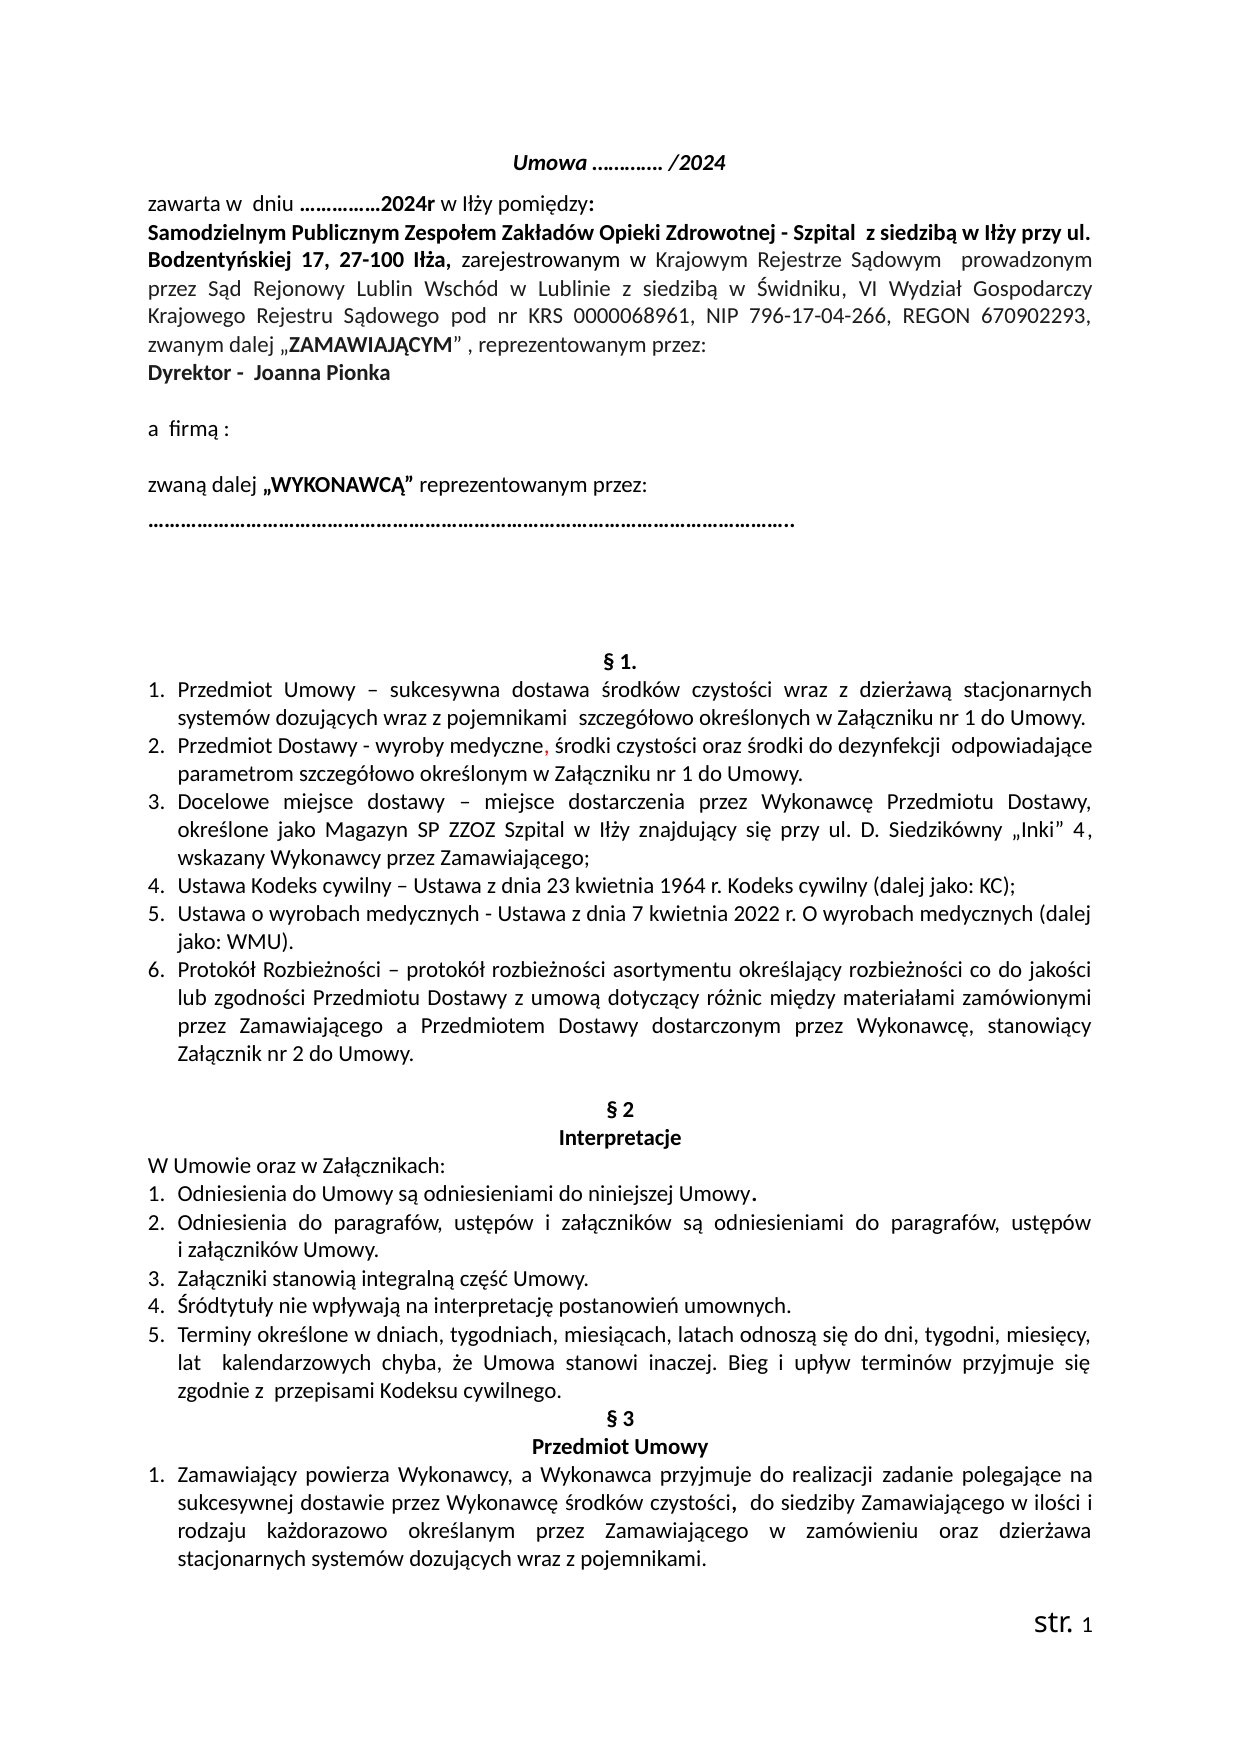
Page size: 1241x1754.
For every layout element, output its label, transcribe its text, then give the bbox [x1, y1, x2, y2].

list Odniesienia do Umowy są odniesieniami do niniejszej Umowy. [148, 1179, 1093, 1208]
list Przedmiot Dostawy - wyroby medyczne, środki czystości oraz środki do dezynfekcji odpowiadające parametrom szczegółowo określonym w Załączniku nr 1 do Umowy. [148, 731, 1093, 787]
text zwaną dalej „WYKONAWCĄ” reprezentowanym przez: [148, 470, 1093, 498]
list Śródtytuły nie wpływają na interpretację postanowień umownych. [148, 1292, 1093, 1320]
list Zamawiający powierza Wykonawcy, a Wykonawca przyjmuje do realizacji zadanie polegające na sukcesywnej dostawie przez Wykonawcę środków czystości, do siedziby Zamawiającego w ilości i rodzaju każdorazowo określanym przez Zamawiającego w zamówieniu oraz dzierżawa stacjonarnych systemów dozujących wraz z pojemnikami. [148, 1460, 1093, 1572]
list Terminy określone w dniach, tygodniach, miesiącach, latach odnoszą się do dni, tygodni, miesięcy, lat kalendarzowych chyba, że Umowa stanowi inaczej. Bieg i upływ terminów przyjmuje się zgodnie z przepisami Kodeksu cywilnego. [148, 1320, 1093, 1404]
list Docelowe miejsce dostawy – miejsce dostarczenia przez Wykonawcę Przedmiotu Dostawy, określone jako Magazyn SP ZZOZ Szpital w Iłży znajdujący się przy ul. D. Siedzikówny „Inki” 4, wskazany Wykonawcy przez Zamawiającego; [148, 787, 1093, 871]
list Protokół Rozbieżności – protokół rozbieżności asortymentu określający rozbieżności co do jakości lub zgodności Przedmiotu Dostawy z umową dotyczący różnic między materiałami zamówionymi przez Zamawiającego a Przedmiotem Dostawy dostarczonym przez Wykonawcę, stanowiący Załącznik nr 2 do Umowy. [148, 955, 1093, 1067]
list Odniesienia do paragrafów, ustępów i załączników są odniesieniami do paragrafów, ustępów i załączników Umowy. [148, 1208, 1093, 1264]
text Interpretacje [148, 1123, 1093, 1152]
list Przedmiot Umowy – sukcesywna dostawa środków czystości wraz z dzierżawą stacjonarnych systemów dozujących wraz z pojemnikami szczegółowo określonych w Załączniku nr 1 do Umowy. [148, 675, 1093, 731]
text § 1. [148, 647, 1093, 675]
text Przedmiot Umowy [148, 1432, 1093, 1460]
text W Umowie oraz w Załącznikach: [148, 1152, 1093, 1179]
text ……………………………………………………………………………………………………….. [148, 505, 1093, 533]
text Dyrektor - Joanna Pionka [148, 358, 1093, 386]
text a firmą : [148, 414, 1093, 442]
text Samodzielnym Publicznym Zespołem Zakładów Opieki Zdrowotnej - Szpital z siedzibą w Iłży przy ul. Bodzentyńskiej 17, 27-100 Iłża, zarejestrowanym w Krajowym Rejestrze Sądowym prowadzonym przez Sąd Rejonowy Lublin Wschód w Lublinie z siedzibą w Świdniku, VI Wydział Gospodarczy Krajowego Rejestru Sądowego pod nr KRS 0000068961, NIP 796-17-04-266, REGON 670902293, zwanym dalej „ZAMAWIAJĄCYM” , reprezentowanym przez: [148, 218, 1093, 358]
text Umowa …………. /2024 [148, 148, 1093, 176]
text § 2 [148, 1096, 1093, 1123]
list Ustawa o wyrobach medycznych - Ustawa z dnia 7 kwietnia 2022 r. O wyrobach medycznych (dalej jako: WMU). [148, 899, 1093, 955]
text zawarta w dniu ……………2024r w Iłży pomiędzy: [148, 189, 1093, 218]
list Ustawa Kodeks cywilny – Ustawa z dnia 23 kwietnia 1964 r. Kodeks cywilny (dalej jako: KC); [148, 871, 1093, 899]
list Załączniki stanowią integralną część Umowy. [148, 1264, 1093, 1292]
text § 3 [148, 1404, 1093, 1432]
